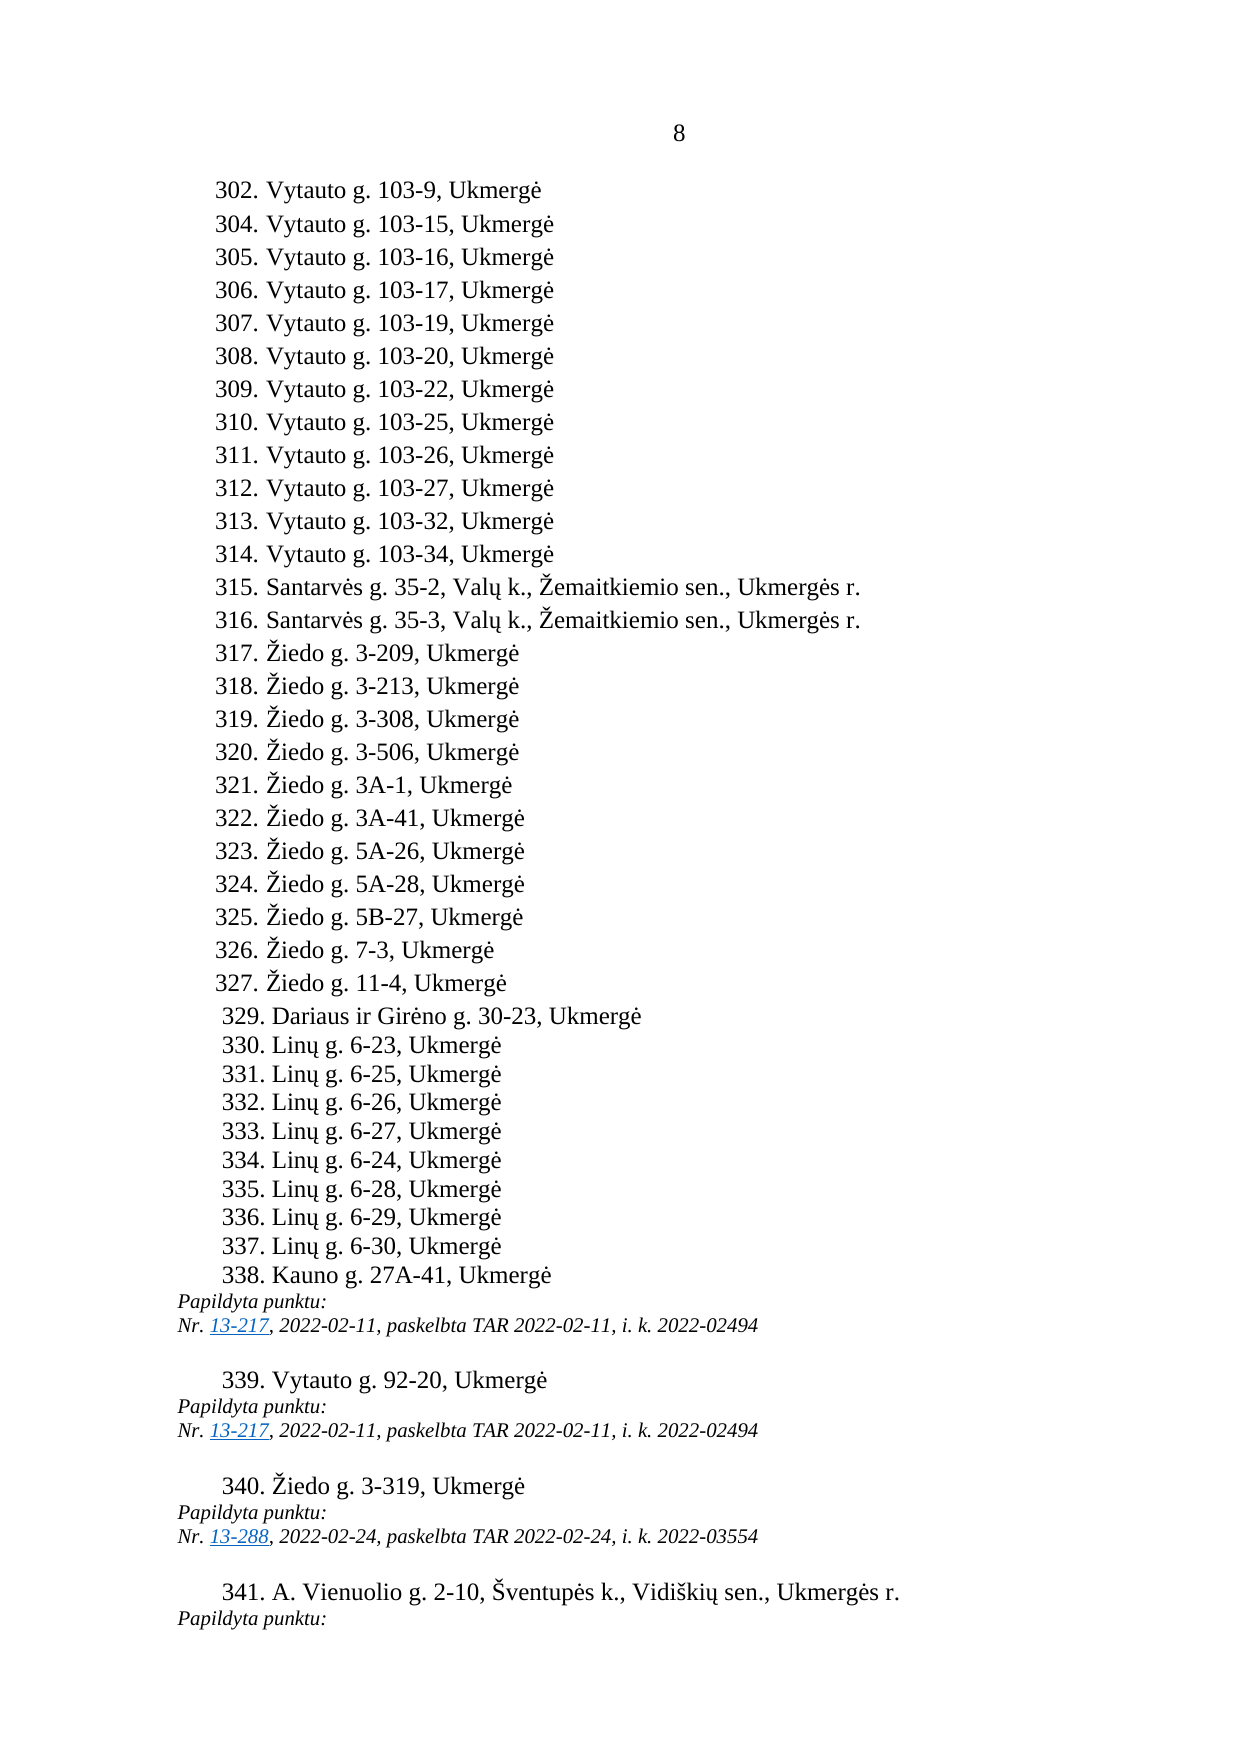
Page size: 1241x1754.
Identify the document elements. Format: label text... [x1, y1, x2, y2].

text 311. Vytauto g. 103-26, Ukmergė [215, 440, 1181, 468]
text 302. Vytauto g. 103-9, Ukmergė [215, 176, 1181, 204]
text Nr. 13-217, 2022-02-11, paskelbta TAR 2022-02-11, i. k. 2022-02494 [177, 1418, 1181, 1442]
text 315. Santarvės g. 35-2, Valų k., Žemaitkiemio sen., Ukmergės r. [215, 572, 1181, 601]
text 308. Vytauto g. 103-20, Ukmergė [215, 341, 1181, 369]
text Nr. 13-288, 2022-02-24, paskelbta TAR 2022-02-24, i. k. 2022-03554 [177, 1524, 1181, 1548]
text Papildyta punktu: [177, 1500, 1181, 1524]
text 329. Dariaus ir Girėno g. 30-23, Ukmergė [177, 1001, 1181, 1030]
text 326. Žiedo g. 7-3, Ukmergė [215, 935, 1181, 964]
text 323. Žiedo g. 5A-26, Ukmergė [215, 836, 1181, 865]
text Papildyta punktu: [177, 1606, 1181, 1629]
text 330. Linų g. 6-23, Ukmergė [177, 1030, 1181, 1059]
text 314. Vytauto g. 103-34, Ukmergė [215, 539, 1181, 568]
text 316. Santarvės g. 35-3, Valų k., Žemaitkiemio sen., Ukmergės r. [215, 605, 1181, 634]
text 337. Linų g. 6-30, Ukmergė [177, 1231, 1181, 1260]
text 327. Žiedo g. 11-4, Ukmergė [215, 968, 1181, 997]
text 331. Linų g. 6-25, Ukmergė [177, 1059, 1181, 1087]
text 332. Linų g. 6-26, Ukmergė [177, 1087, 1181, 1116]
text 309. Vytauto g. 103-22, Ukmergė [215, 374, 1181, 402]
text 307. Vytauto g. 103-19, Ukmergė [215, 308, 1181, 336]
text Papildyta punktu: [177, 1289, 1181, 1313]
text 341. A. Vienuolio g. 2-10, Šventupės k., Vidiškių sen., Ukmergės r. [177, 1577, 1181, 1606]
text 340. Žiedo g. 3-319, Ukmergė [177, 1471, 1181, 1500]
text 310. Vytauto g. 103-25, Ukmergė [215, 407, 1181, 436]
text 318. Žiedo g. 3-213, Ukmergė [215, 671, 1181, 700]
text 317. Žiedo g. 3-209, Ukmergė [215, 638, 1181, 667]
text 313. Vytauto g. 103-32, Ukmergė [215, 506, 1181, 534]
text 333. Linų g. 6-27, Ukmergė [177, 1116, 1181, 1145]
text 304. Vytauto g. 103-15, Ukmergė [215, 209, 1181, 237]
text 324. Žiedo g. 5A-28, Ukmergė [215, 869, 1181, 898]
text 305. Vytauto g. 103-16, Ukmergė [215, 242, 1181, 270]
text 306. Vytauto g. 103-17, Ukmergė [215, 275, 1181, 303]
text 319. Žiedo g. 3-308, Ukmergė [215, 704, 1181, 733]
text 321. Žiedo g. 3A-1, Ukmergė [215, 770, 1181, 799]
text 320. Žiedo g. 3-506, Ukmergė [215, 737, 1181, 766]
text Nr. 13-217, 2022-02-11, paskelbta TAR 2022-02-11, i. k. 2022-02494 [177, 1313, 1181, 1337]
text 338. Kauno g. 27A-41, Ukmergė [177, 1260, 1181, 1289]
text 335. Linų g. 6-28, Ukmergė [177, 1174, 1181, 1202]
text 322. Žiedo g. 3A-41, Ukmergė [215, 803, 1181, 832]
text 312. Vytauto g. 103-27, Ukmergė [215, 473, 1181, 502]
text 325. Žiedo g. 5B-27, Ukmergė [215, 902, 1181, 931]
text 334. Linų g. 6-24, Ukmergė [177, 1145, 1181, 1174]
text Papildyta punktu: [177, 1394, 1181, 1418]
text 336. Linų g. 6-29, Ukmergė [177, 1202, 1181, 1231]
text 339. Vytauto g. 92-20, Ukmergė [177, 1366, 1181, 1394]
